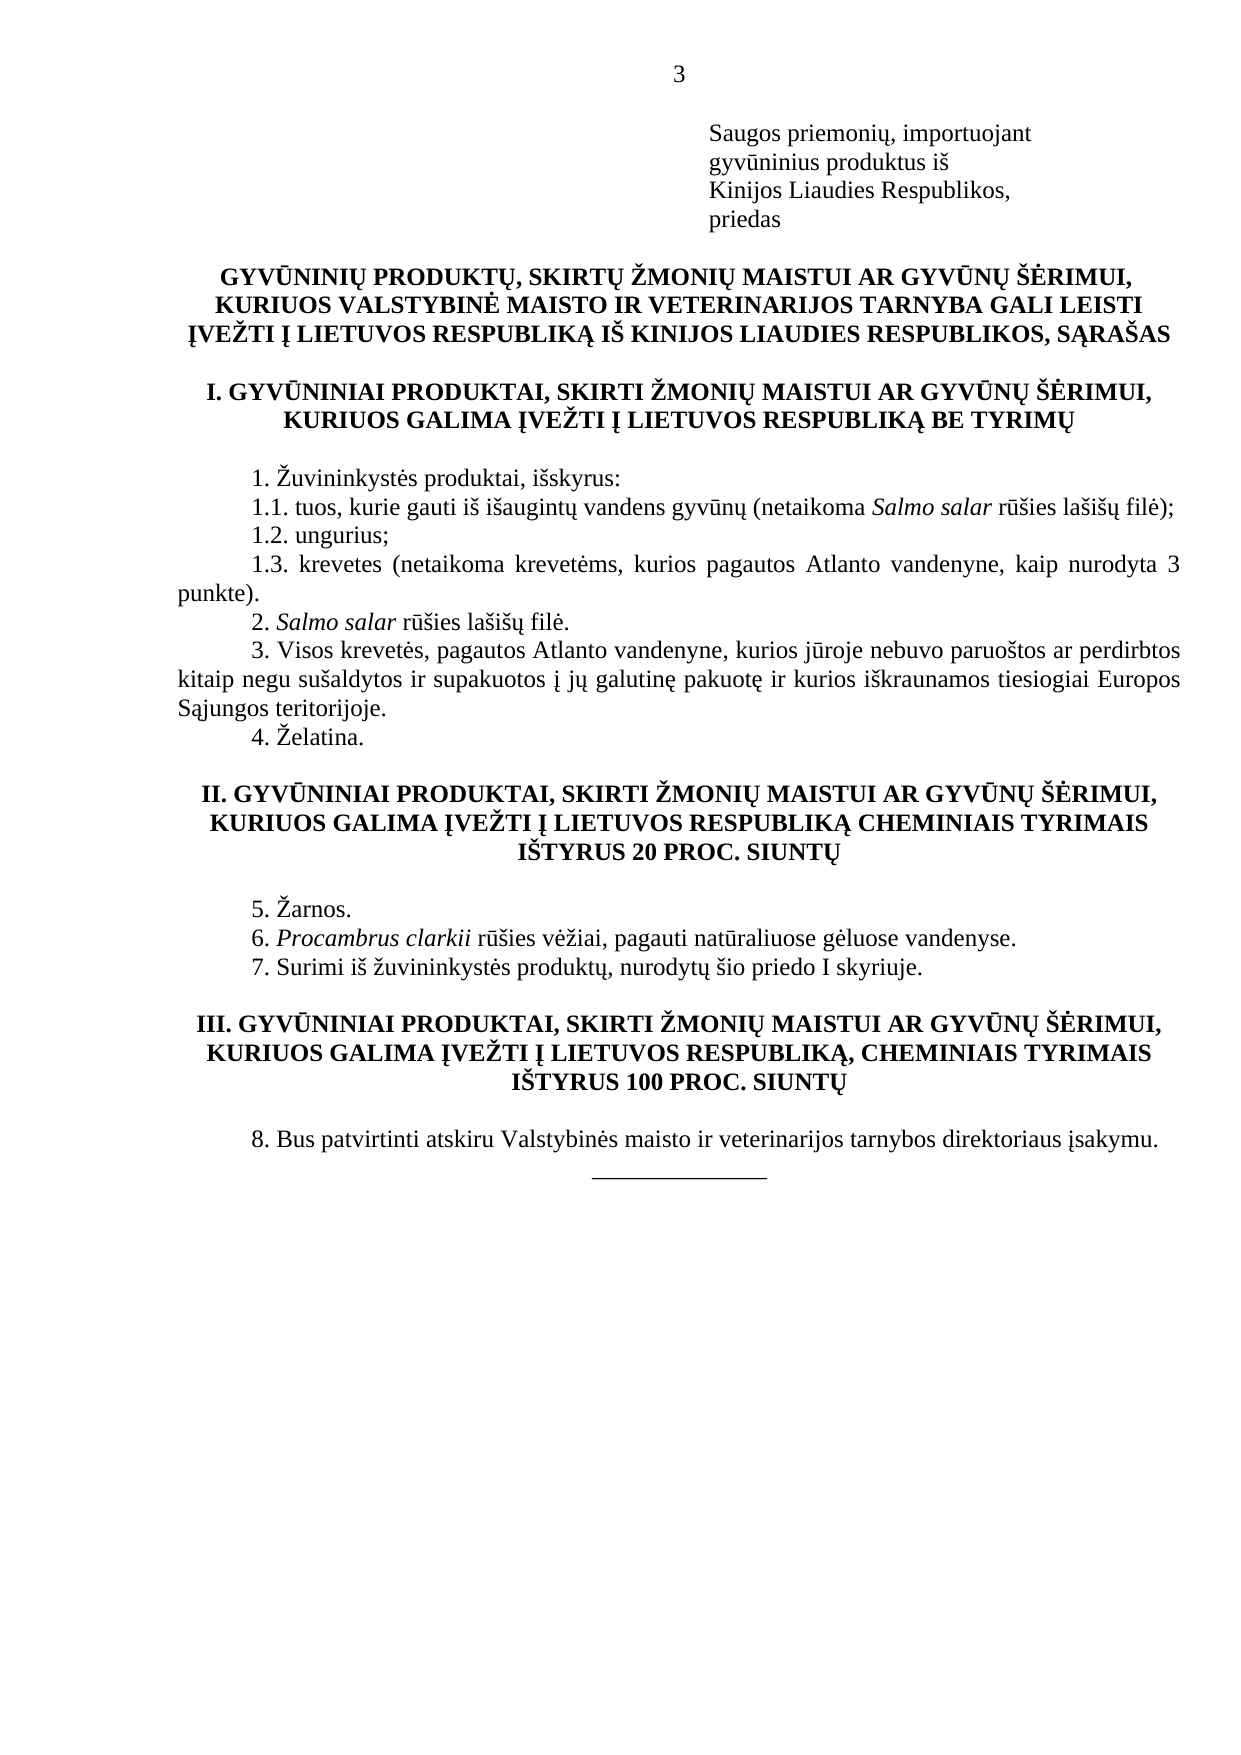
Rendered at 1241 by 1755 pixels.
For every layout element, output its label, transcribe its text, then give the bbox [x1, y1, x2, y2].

text I. GYVŪNINIAI PRODUKTAI, SKIRTI ŽMONIŲ MAISTUI AR GYVŪNŲ ŠĖRIMUI, KURIUOS GALIMA ĮVEŽTI Į LIETUVOS RESPUBLIKĄ BE TYRIMŲ [177, 377, 1181, 434]
text 1.3. krevetes (netaikoma krevetėms, kurios pagautos Atlanto vandenyne, kaip nurodyta 3 punkte). [177, 549, 1181, 607]
text II. GYVŪNINIAI PRODUKTAI, SKIRTI ŽMONIŲ MAISTUI AR GYVŪNŲ ŠĖRIMUI, KURIUOS GALIMA ĮVEŽTI Į LIETUVOS RESPUBLIKĄ CHEMINIAIS TYRIMAIS IŠTYRUS 20 PROC. SIUNTŲ [177, 779, 1181, 866]
text GYVŪNINIŲ PRODUKTŲ, SKIRTŲ ŽMONIŲ MAISTUI AR GYVŪNŲ ŠĖRIMUI, [177, 262, 1181, 291]
text 6. Procambrus clarkii rūšies vėžiai, pagauti natūraliuose gėluose vandenyse. [177, 923, 1181, 952]
text Kinijos Liaudies Respublikos, [177, 176, 1181, 204]
text priedas [177, 204, 1181, 233]
text 8. Bus patvirtinti atskiru Valstybinės maisto ir veterinarijos tarnybos direktoriaus įsakymu. [177, 1124, 1181, 1153]
text KURIUOS VALSTYBINĖ MAISTO IR VETERINARIJOS TARNYBA GALI LEISTI ĮVEŽTI Į LIETUVOS RESPUBLIKĄ IŠ KINIJOS LIAUDIES RESPUBLIKOS, SĄRAŠAS [177, 291, 1181, 348]
text 7. Surimi iš žuvininkystės produktų, nurodytų šio priedo I skyriuje. [177, 952, 1181, 981]
text Saugos priemonių, importuojant [709, 118, 1181, 147]
text ______________ [177, 1153, 1181, 1182]
text 4. Želatina. [177, 722, 1181, 751]
text 1.1. tuos, kurie gauti iš išaugintų vandens gyvūnų (netaikoma Salmo salar rūšies lašišų filė); [177, 492, 1181, 521]
text 3. Visos krevetės, pagautos Atlanto vandenyne, kurios jūroje nebuvo paruoštos ar perdirbtos kitaip negu sušaldytos ir supakuotos į jų galutinę pakuotę ir kurios iškraunamos tiesiogiai Europos Sąjungos teritorijoje. [177, 636, 1181, 722]
text III. GYVŪNINIAI PRODUKTAI, SKIRTI ŽMONIŲ MAISTUI AR GYVŪNŲ ŠĖRIMUI, KURIUOS GALIMA ĮVEŽTI Į LIETUVOS RESPUBLIKĄ, CHEMINIAIS TYRIMAIS IŠTYRUS 100 PROC. SIUNTŲ [177, 1009, 1181, 1096]
text 5. Žarnos. [177, 894, 1181, 923]
text 1.2. ungurius; [177, 521, 1181, 549]
text 1. Žuvininkystės produktai, išskyrus: [177, 463, 1181, 492]
text 2. Salmo salar rūšies lašišų filė. [177, 607, 1181, 636]
text gyvūninius produktus iš [177, 147, 1181, 176]
